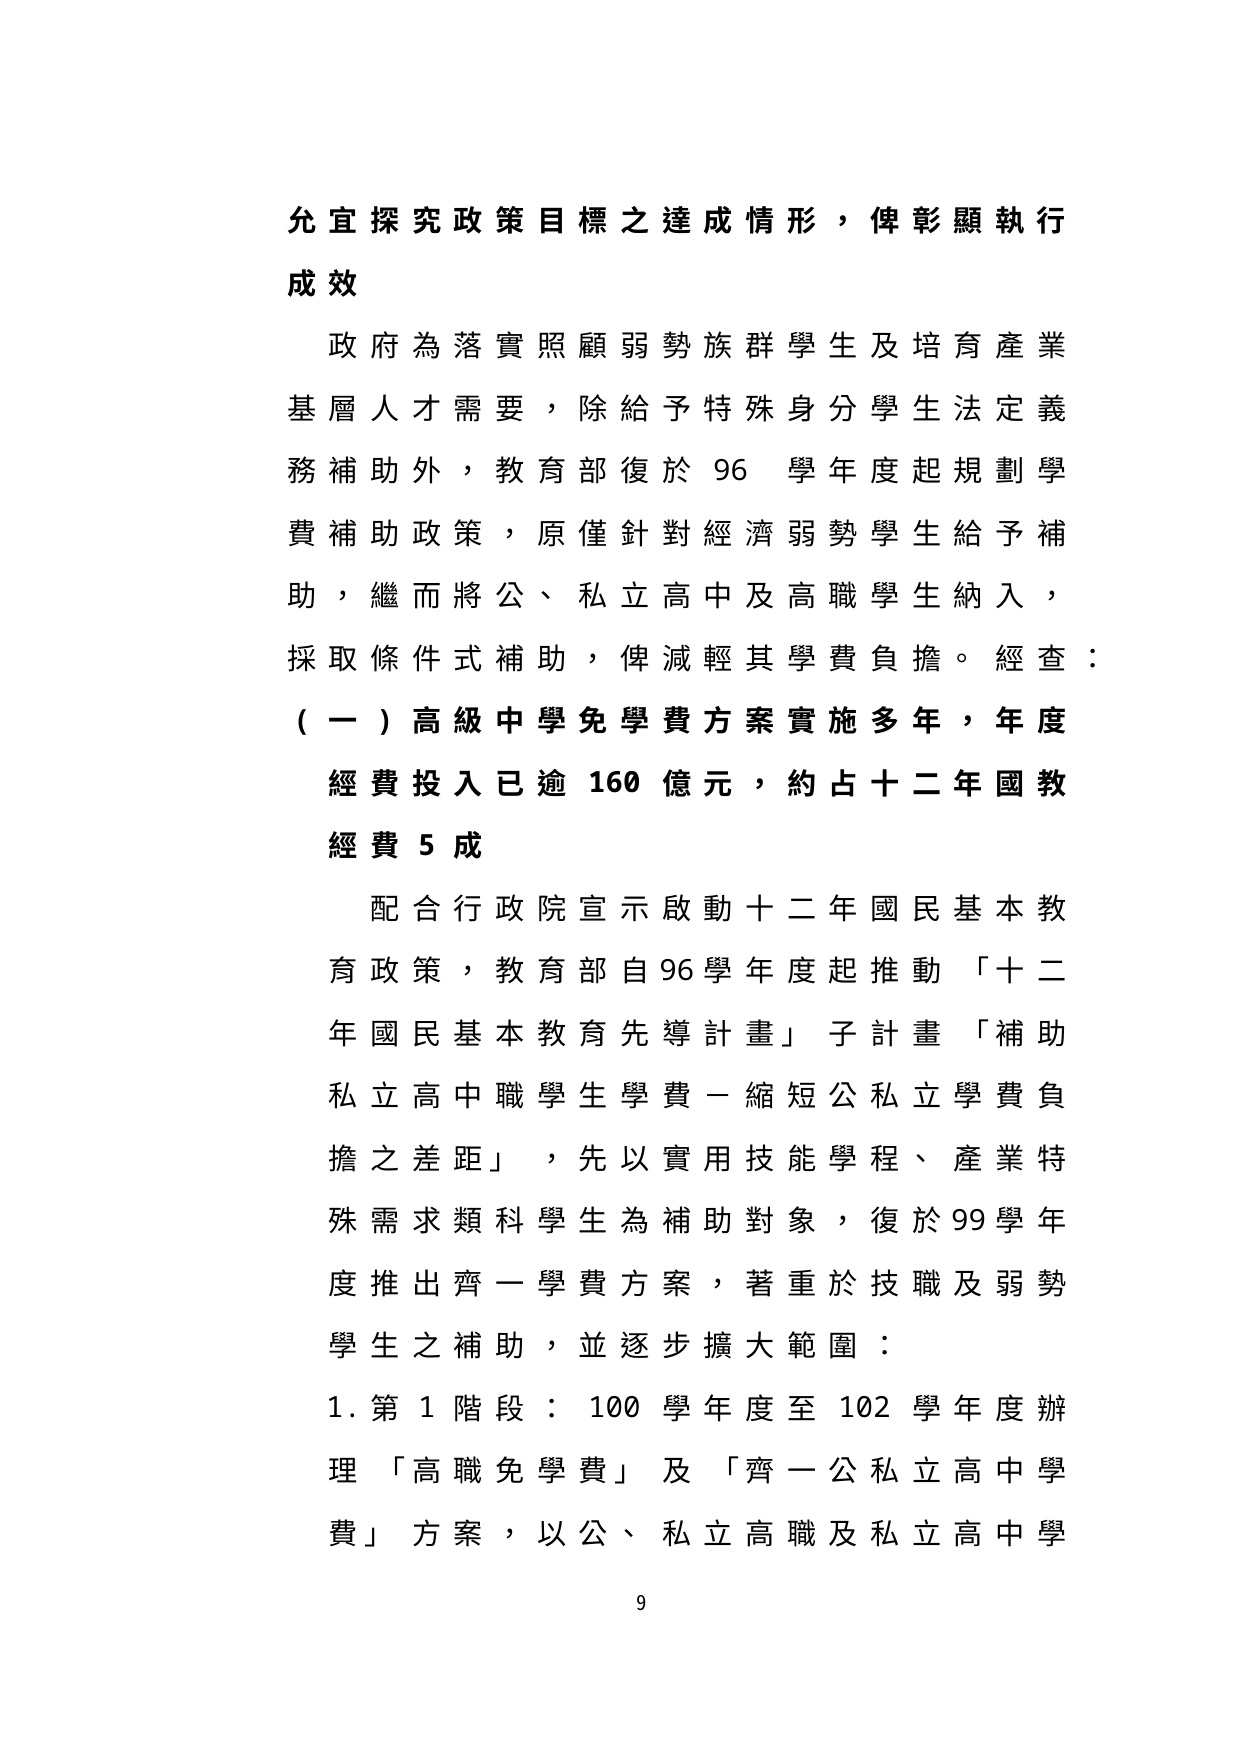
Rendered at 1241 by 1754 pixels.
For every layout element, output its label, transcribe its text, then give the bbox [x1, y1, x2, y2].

text 政府為落實照顧弱勢族群學生及培育產業基層人才需要，除給予特殊身分學生法定義務補助外，教育部復於96 學年度起規劃學費補助政策，原僅針對經濟弱勢學生給予補助，繼而將公、私立高中及高職學生納入，採取條件式補助，俾減輕其學費負擔。經查： [256, 302, 1072, 677]
text (一)高級中學免學費方案實施多年，年度經費投入已逾160億元，約占十二年國教經費5成 [256, 677, 1072, 865]
text 配合行政院宣示啟動十二年國民基本教育政策，教育部自96學年度起推動「十二年國民基本教育先導計畫」子計畫「補助私立高中職學生學費－縮短公私立學費負擔之差距」，先以實用技能學程、產業特殊需求類科學生為補助對象，復於99學年度推出齊一學費方案，著重於技職及弱勢學生之補助，並逐步擴大範圍： [286, 865, 1072, 1365]
text 一、高級中學免學費方案實施多年，年度經費投入已逾160億元，惟部分預期效益仍難呈現，允宜探究政策目標之達成情形，俾彰顯執行成效 [197, 177, 1072, 302]
text 1.第1階段：100學年度至102學年度辦理「高職免學費」及「齊一公私立高中學費」方案，以公、私立高職及私立高中學 [286, 1365, 1072, 1552]
